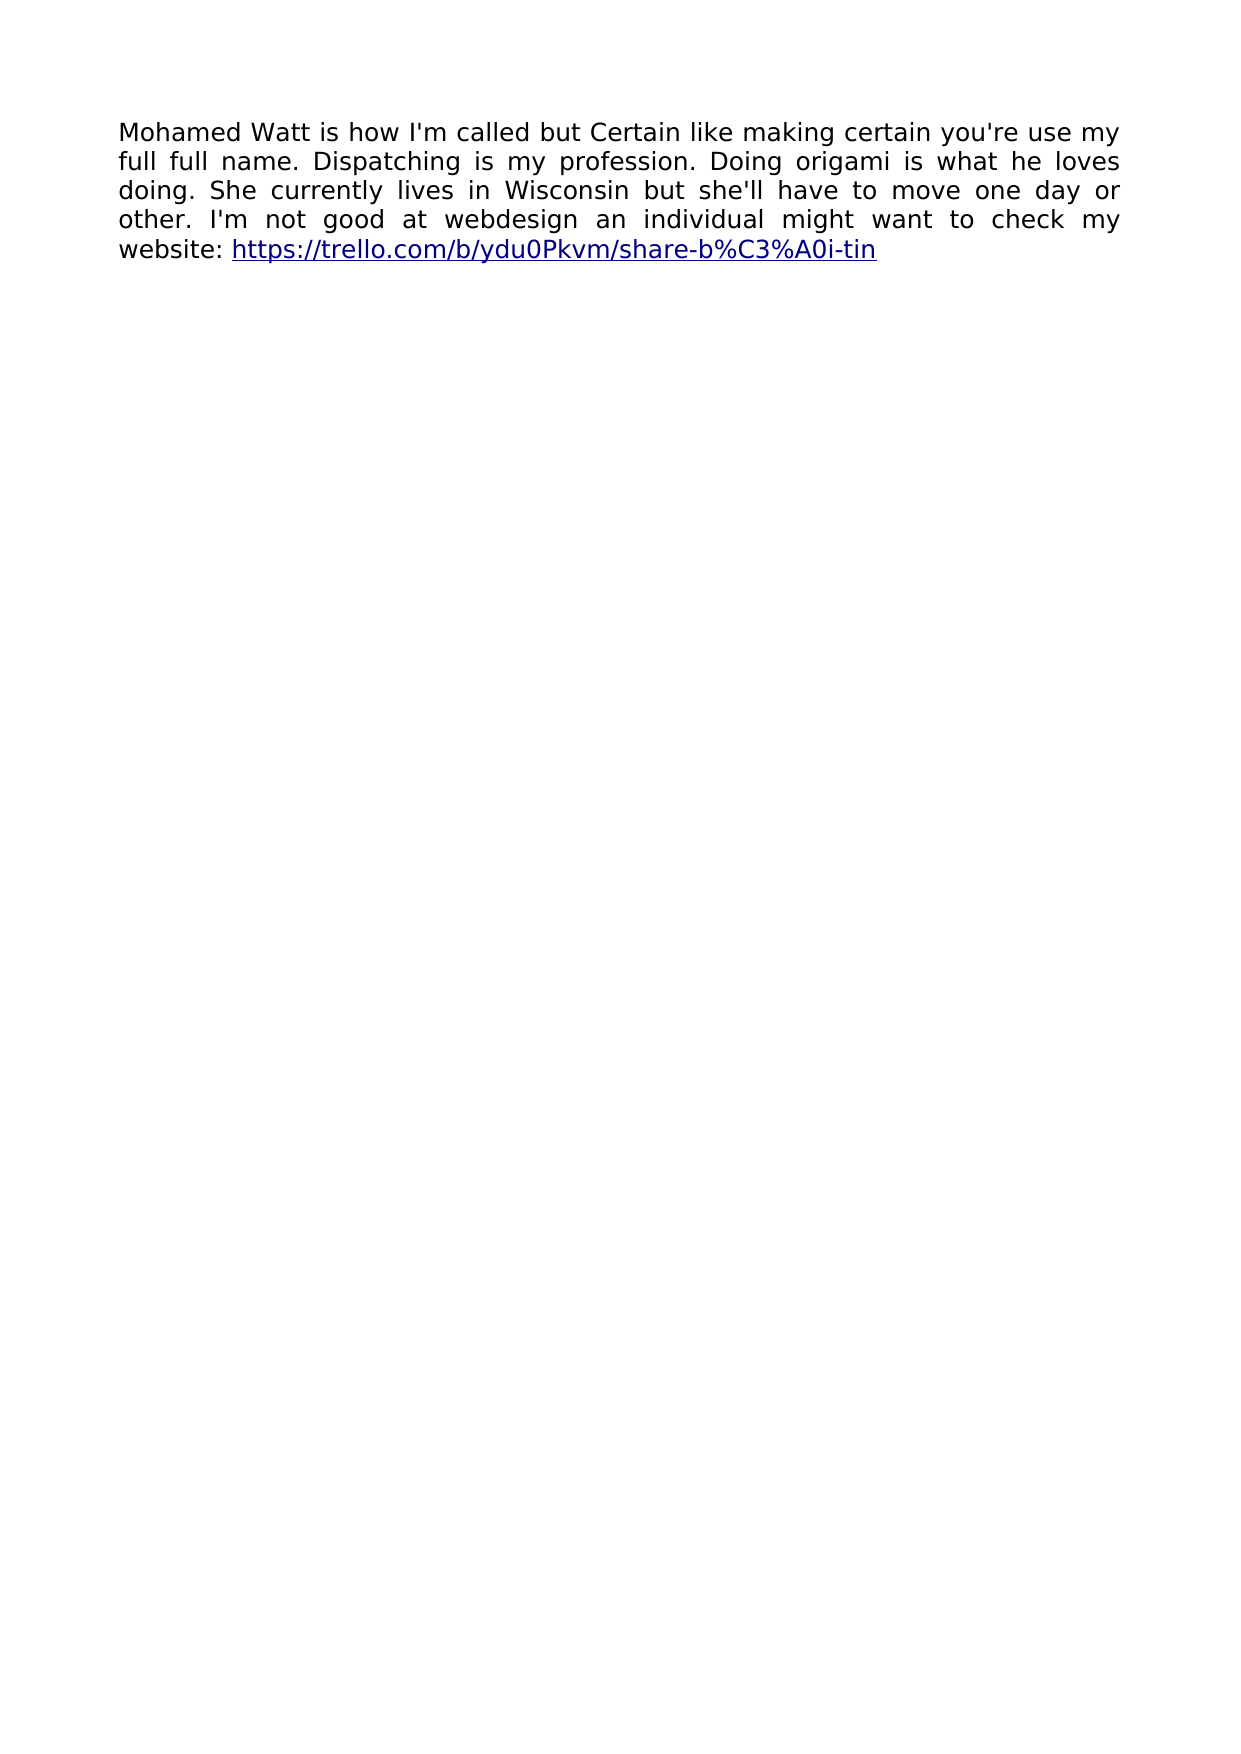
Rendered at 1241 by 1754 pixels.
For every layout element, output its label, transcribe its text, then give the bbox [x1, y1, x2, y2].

text Mohamed Watt is how I'm called but Certain like making certain you're use my full full name. Dispatching is my profession. Doing origami is what he loves doing. She currently lives in Wisconsin but she'll have to move one day or other. I'm not good at webdesign an individual might want to check my website: https://trello.com/b/ydu0Pkvm/share-b%C3%A0i-tin [118, 118, 1122, 264]
